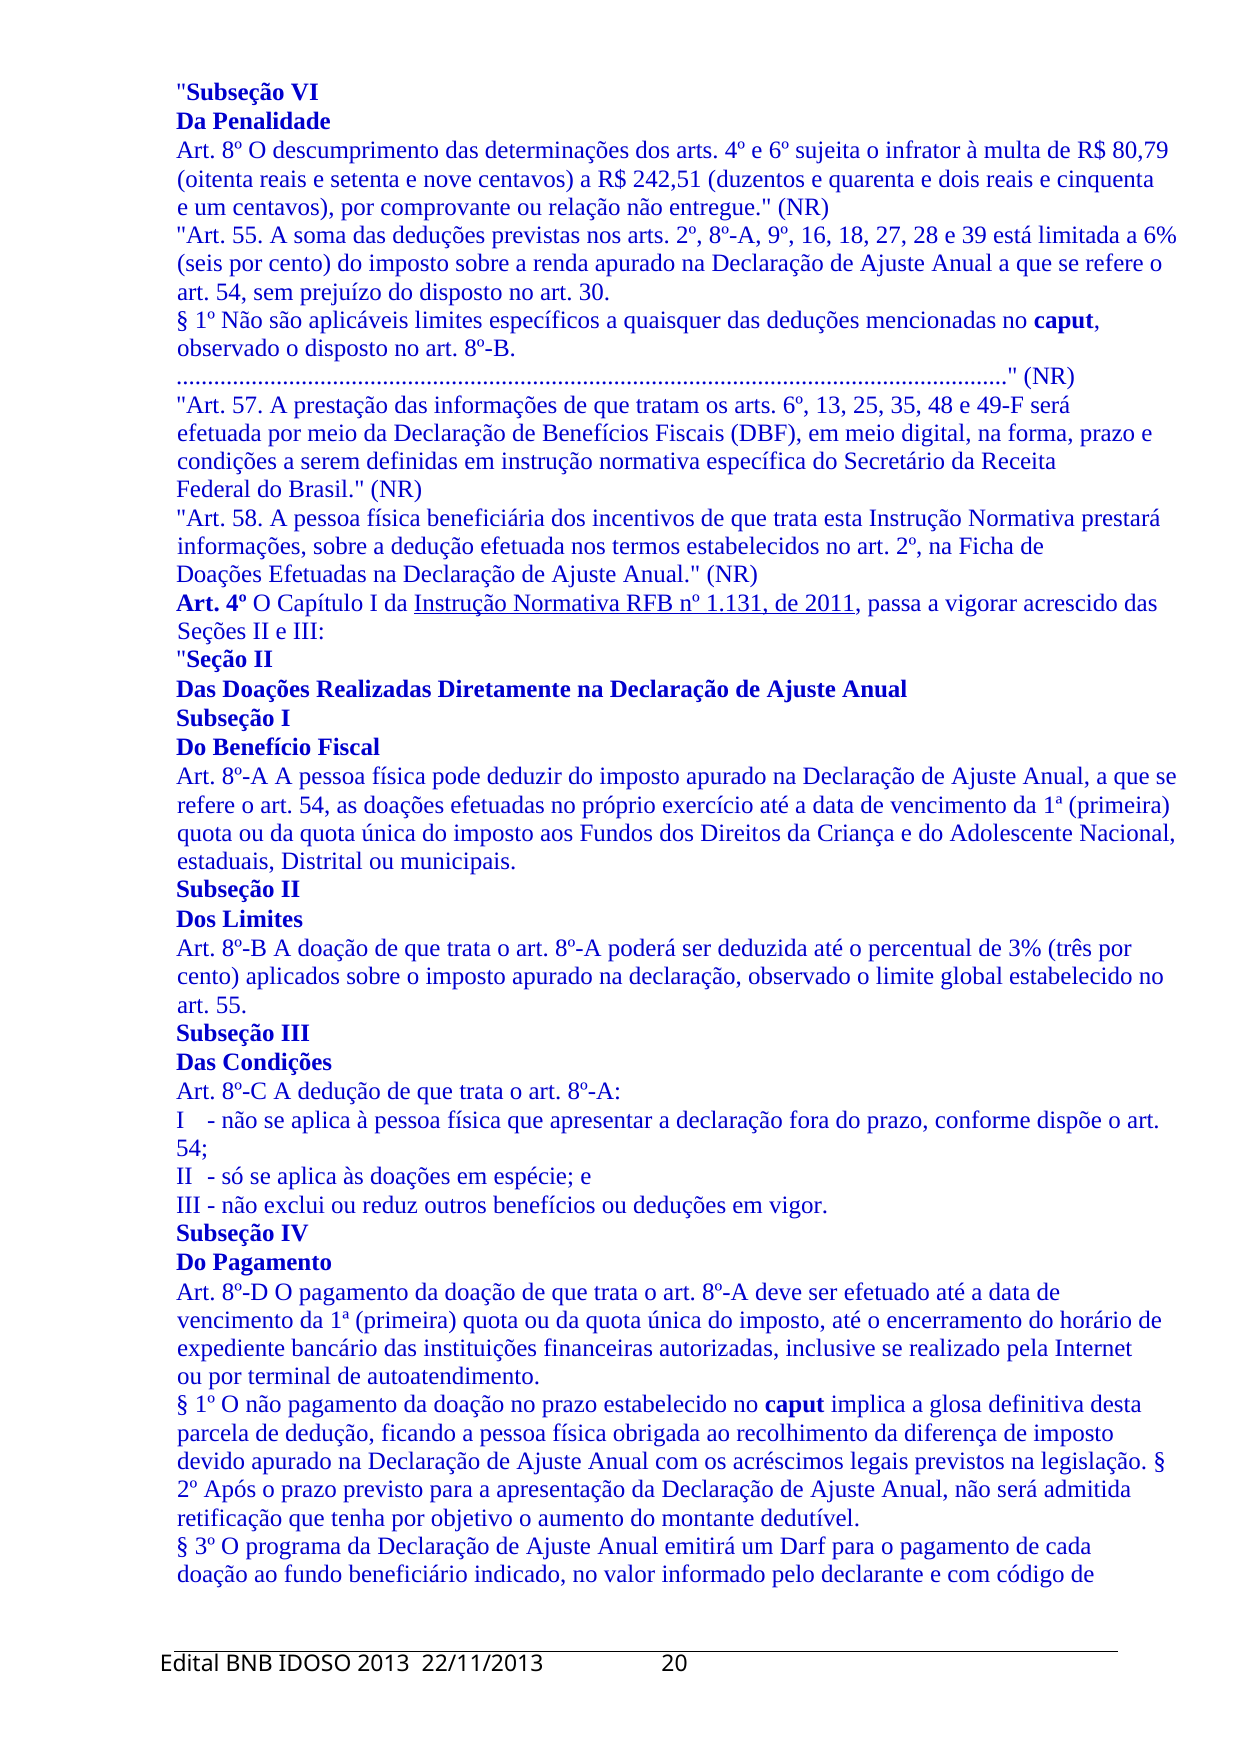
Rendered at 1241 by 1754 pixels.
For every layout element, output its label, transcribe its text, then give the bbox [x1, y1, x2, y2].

text Art. 8º-D O pagamento da doação de que trata o art. 8º-A deve ser efetuado até a data de vencimento da 1ª (primeira) quota ou da quota única do imposto, até o encerramento do horário de expediente bancário das instituições financeiras autorizadas, inclusive se realizado pela Internet ou por terminal de autoatendimento. [176, 1277, 1162, 1390]
text 54; [176, 1134, 1188, 1162]
text "Seção II [176, 645, 1190, 673]
text Do Benefício Fiscal [176, 733, 1190, 761]
text Das Condições [176, 1048, 1190, 1076]
text Das Doações Realizadas Diretamente na Declaração de Ajuste Anual [176, 674, 1190, 703]
text Art. 8º-C A dedução de que trata o art. 8º-A: [176, 1077, 1188, 1105]
text "Art. 57. A prestação das informações de que tratam os arts. 6º, 13, 25, 35, 48 e 49-F será efetuada por meio da Declaração de Benefícios Fiscais (DBF), em meio digital, na forma, prazo e condições a serem definidas em instrução normativa específica do Secretário da Receita [176, 391, 1153, 475]
text Art. 8º O descumprimento das determinações dos arts. 4º e 6º sujeita o infrator à multa de R$ 80,79 (oitenta reais e setenta e nove centavos) a R$ 242,51 (duzentos e quarenta e dois reais e cinquenta e um centavos), por comprovante ou relação não entregue." (NR) [176, 136, 1170, 221]
text "Art. 55. A soma das deduções previstas nos arts. 2º, 8º-A, 9º, 16, 18, 27, 28 e 39 está limitada a 6% (seis por cento) do imposto sobre a renda apurado na Declaração de Ajuste Anual a que se refere o art. 54, sem prejuízo do disposto no art. 30. [176, 221, 1178, 306]
text Subseção IV [176, 1219, 1190, 1247]
text Art. 4º O Capítulo I da Instrução Normativa RFB nº 1.131, de 2011, passa a vigorar acrescido das Seções II e III: [176, 589, 1159, 645]
text Subseção II [176, 875, 1190, 903]
text "Subseção VI [176, 78, 1190, 106]
text Subseção III [176, 1019, 1190, 1047]
text Do Pagamento [176, 1248, 1190, 1276]
text Federal do Brasil." (NR) [176, 475, 1188, 503]
text "Art. 58. A pessoa física beneficiária dos incentivos de que trata esta Instrução Normativa prestará informações, sobre a dedução efetuada nos termos estabelecidos no art. 2º, na Ficha de [176, 504, 1161, 560]
list - não se aplica à pessoa física que apresentar a declaração fora do prazo, conforme dispõe o art. [176, 1106, 1188, 1134]
list - não exclui ou reduz outros benefícios ou deduções em vigor. [176, 1191, 1188, 1219]
text Art. 8º-A A pessoa física pode deduzir do imposto apurado na Declaração de Ajuste Anual, a que se refere o art. 54, as doações efetuadas no próprio exercício até a data de vencimento da 1ª (primeira) quota ou da quota única do imposto aos Fundos dos Direitos da Criança e do Adolescente Nacional, estaduais, Distrital ou municipais. [176, 762, 1178, 875]
text § 1º Não são aplicáveis limites específicos a quaisquer das deduções mencionadas no caput, observado o disposto no art. 8º-B. [176, 306, 1188, 362]
text § 3º O programa da Declaração de Ajuste Anual emitirá um Darf para o pagamento de cada doação ao fundo beneficiário indicado, no valor informado pelo declarante e com código de [176, 1532, 1167, 1588]
list - só se aplica às doações em espécie; e [176, 1162, 1188, 1190]
text Da Penalidade [176, 107, 1190, 135]
text Dos Limites [176, 904, 1190, 933]
text ....................................................................................................................................." (NR) [176, 362, 1188, 390]
text Art. 8º-B A doação de que trata o art. 8º-A poderá ser deduzida até o percentual de 3% (três por cento) aplicados sobre o imposto apurado na declaração, observado o limite global estabelecido no art. 55. [176, 934, 1164, 1018]
text Doações Efetuadas na Declaração de Ajuste Anual." (NR) [176, 560, 1188, 588]
text § 1º O não pagamento da doação no prazo estabelecido no caput implica a glosa definitiva desta parcela de dedução, ficando a pessoa física obrigada ao recolhimento da diferença de imposto devido apurado na Declaração de Ajuste Anual com os acréscimos legais previstos na legislação. § 2º Após o prazo previsto para a apresentação da Declaração de Ajuste Anual, não será admitida retificação que tenha por objetivo o aumento do montante dedutível. [176, 1390, 1188, 1531]
text Subseção I [176, 704, 1190, 732]
